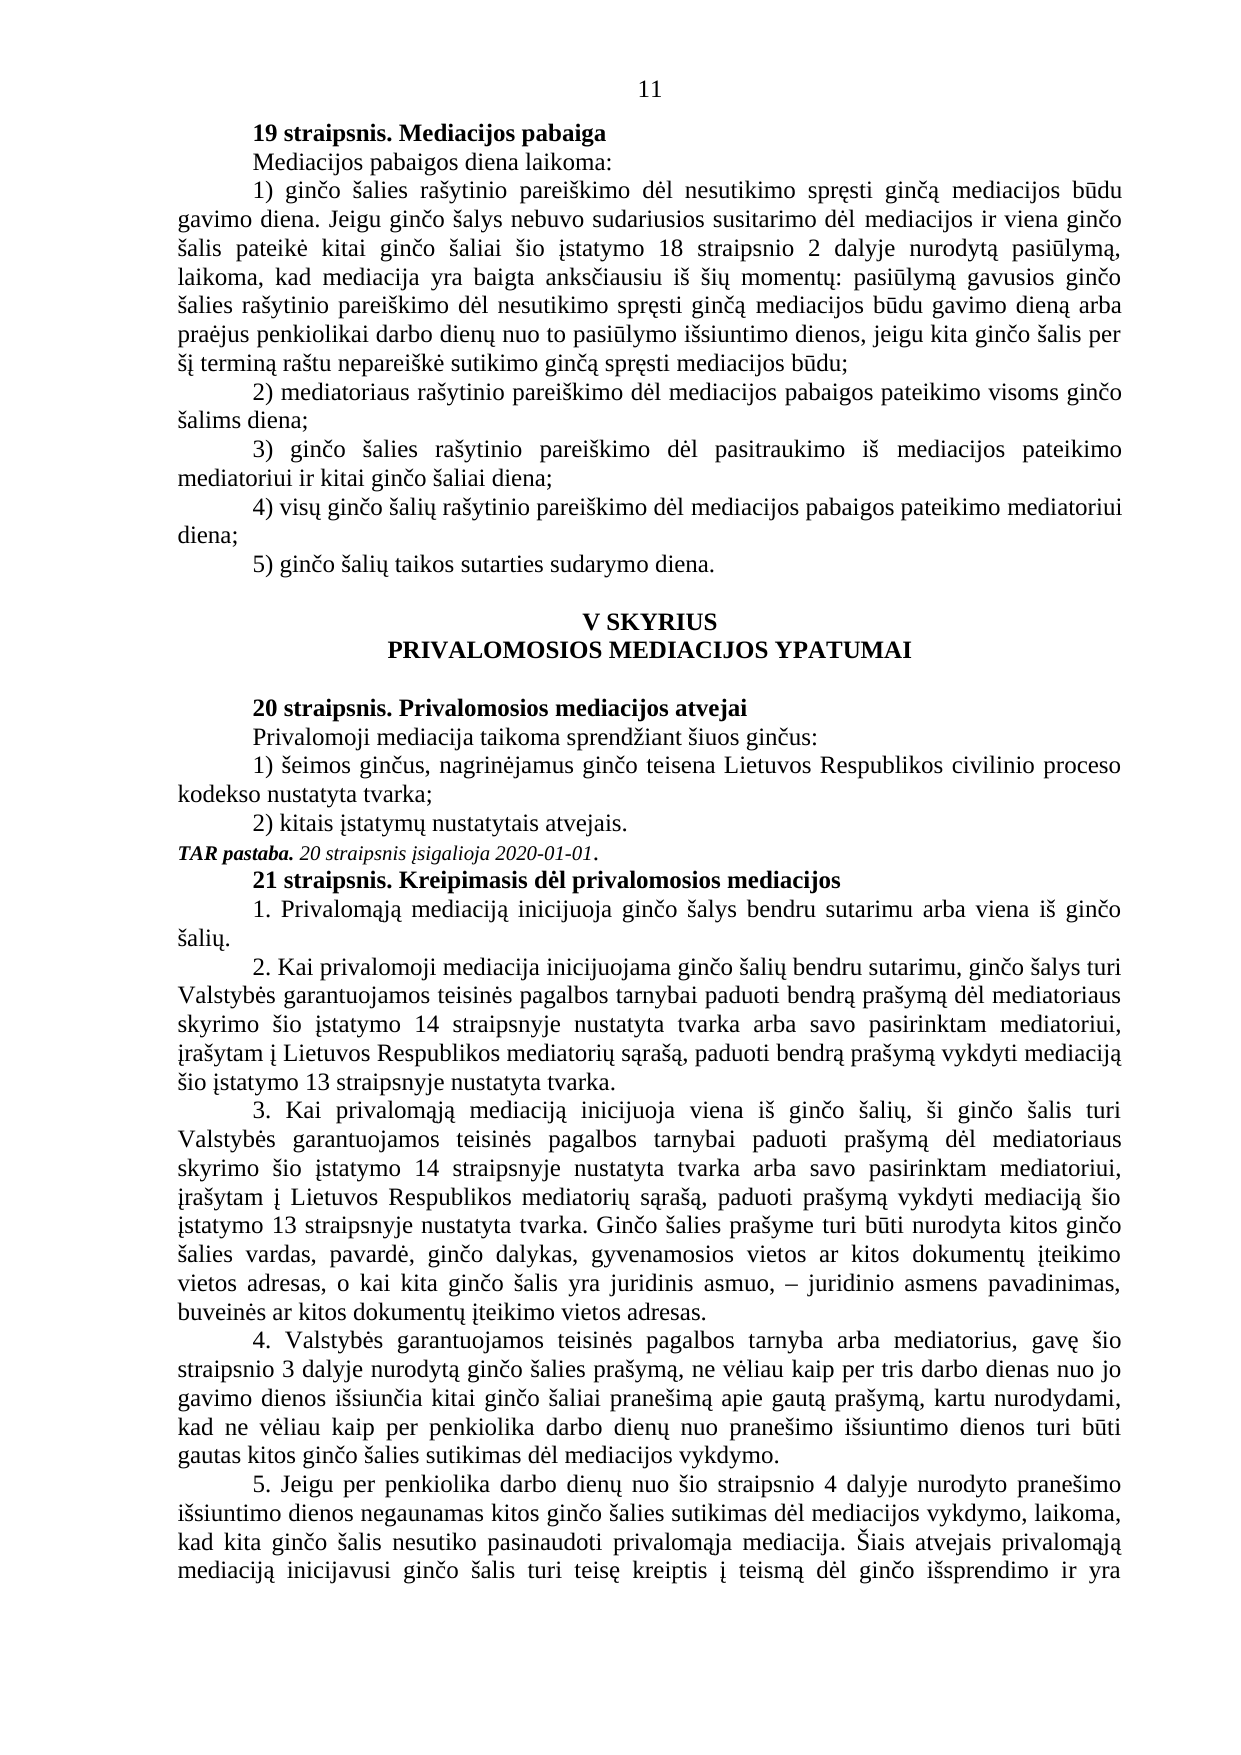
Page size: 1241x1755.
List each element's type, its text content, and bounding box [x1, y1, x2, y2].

text 4) visų ginčo šalių rašytinio pareiškimo dėl mediacijos pabaigos pateikimo mediatoriui diena; [177, 492, 1122, 549]
text Mediacijos pabaigos diena laikoma: [177, 147, 1122, 176]
text 2. Kai privalomoji mediacija inicijuojama ginčo šalių bendru sutarimu, ginčo šalys turi Valstybės garantuojamos teisinės pagalbos tarnybai paduoti bendrą prašymą dėl mediatoriaus skyrimo šio įstatymo 14 straipsnyje nustatyta tvarka arba savo pasirinktam mediatoriui, įrašytam į Lietuvos Respublikos mediatorių sąrašą, paduoti bendrą prašymą vykdyti mediaciją šio įstatymo 13 straipsnyje nustatyta tvarka. [177, 952, 1122, 1096]
text 2) mediatoriaus rašytinio pareiškimo dėl mediacijos pabaigos pateikimo visoms ginčo šalims diena; [177, 377, 1122, 434]
text 2) kitais įstatymų nustatytais atvejais. [177, 808, 1122, 837]
text 1. Privalomąją mediaciją inicijuoja ginčo šalys bendru sutarimu arba viena iš ginčo šalių. [177, 894, 1122, 952]
text 5) ginčo šalių taikos sutarties sudarymo diena. [177, 549, 1122, 578]
text TAR pastaba. 20 straipsnis įsigalioja 2020-01-01. [177, 837, 1122, 866]
text PRIVALOMOSIOS MEDIACIJOS YPATUMAI [177, 636, 1122, 664]
text Privalomoji mediacija taikoma sprendžiant šiuos ginčus: [177, 722, 1122, 751]
text 5. Jeigu per penkiolika darbo dienų nuo šio straipsnio 4 dalyje nurodyto pranešimo išsiuntimo dienos negaunamas kitos ginčo šalies sutikimas dėl mediacijos vykdymo, laikoma, kad kita ginčo šalis nesutiko pasinaudoti privalomąja mediacija. Šiais atvejais privalomąją mediaciją inicijavusi ginčo šalis turi teisę kreiptis į teismą dėl ginčo išsprendimo ir yra [177, 1469, 1122, 1584]
text 20 straipsnis. Privalomosios mediacijos atvejai [177, 693, 1122, 722]
text 19 straipsnis. Mediacijos pabaiga [177, 118, 1122, 147]
text V SKYRIUS [177, 607, 1122, 636]
text 1) šeimos ginčus, nagrinėjamus ginčo teisena Lietuvos Respublikos civilinio proceso kodekso nustatyta tvarka; [177, 751, 1122, 808]
text 1) ginčo šalies rašytinio pareiškimo dėl nesutikimo spręsti ginčą mediacijos būdu gavimo diena. Jeigu ginčo šalys nebuvo sudariusios susitarimo dėl mediacijos ir viena ginčo šalis pateikė kitai ginčo šaliai šio įstatymo 18 straipsnio 2 dalyje nurodytą pasiūlymą, laikoma, kad mediacija yra baigta anksčiausiu iš šių momentų: pasiūlymą gavusios ginčo šalies rašytinio pareiškimo dėl nesutikimo spręsti ginčą mediacijos būdu gavimo dieną arba praėjus penkiolikai darbo dienų nuo to pasiūlymo išsiuntimo dienos, jeigu kita ginčo šalis per šį terminą raštu nepareiškė sutikimo ginčą spręsti mediacijos būdu; [177, 176, 1122, 377]
text 3. Kai privalomąją mediaciją inicijuoja viena iš ginčo šalių, ši ginčo šalis turi Valstybės garantuojamos teisinės pagalbos tarnybai paduoti prašymą dėl mediatoriaus skyrimo šio įstatymo 14 straipsnyje nustatyta tvarka arba savo pasirinktam mediatoriui, įrašytam į Lietuvos Respublikos mediatorių sąrašą, paduoti prašymą vykdyti mediaciją šio įstatymo 13 straipsnyje nustatyta tvarka. Ginčo šalies prašyme turi būti nurodyta kitos ginčo šalies vardas, pavardė, ginčo dalykas, gyvenamosios vietos ar kitos dokumentų įteikimo vietos adresas, o kai kita ginčo šalis yra juridinis asmuo, – juridinio asmens pavadinimas, buveinės ar kitos dokumentų įteikimo vietos adresas. [177, 1096, 1122, 1326]
text 4. Valstybės garantuojamos teisinės pagalbos tarnyba arba mediatorius, gavę šio straipsnio 3 dalyje nurodytą ginčo šalies prašymą, ne vėliau kaip per tris darbo dienas nuo jo gavimo dienos išsiunčia kitai ginčo šaliai pranešimą apie gautą prašymą, kartu nurodydami, kad ne vėliau kaip per penkiolika darbo dienų nuo pranešimo išsiuntimo dienos turi būti gautas kitos ginčo šalies sutikimas dėl mediacijos vykdymo. [177, 1326, 1122, 1469]
text 3) ginčo šalies rašytinio pareiškimo dėl pasitraukimo iš mediacijos pateikimo mediatoriui ir kitai ginčo šaliai diena; [177, 434, 1122, 492]
text 21 straipsnis. Kreipimasis dėl privalomosios mediacijos [177, 866, 1122, 894]
